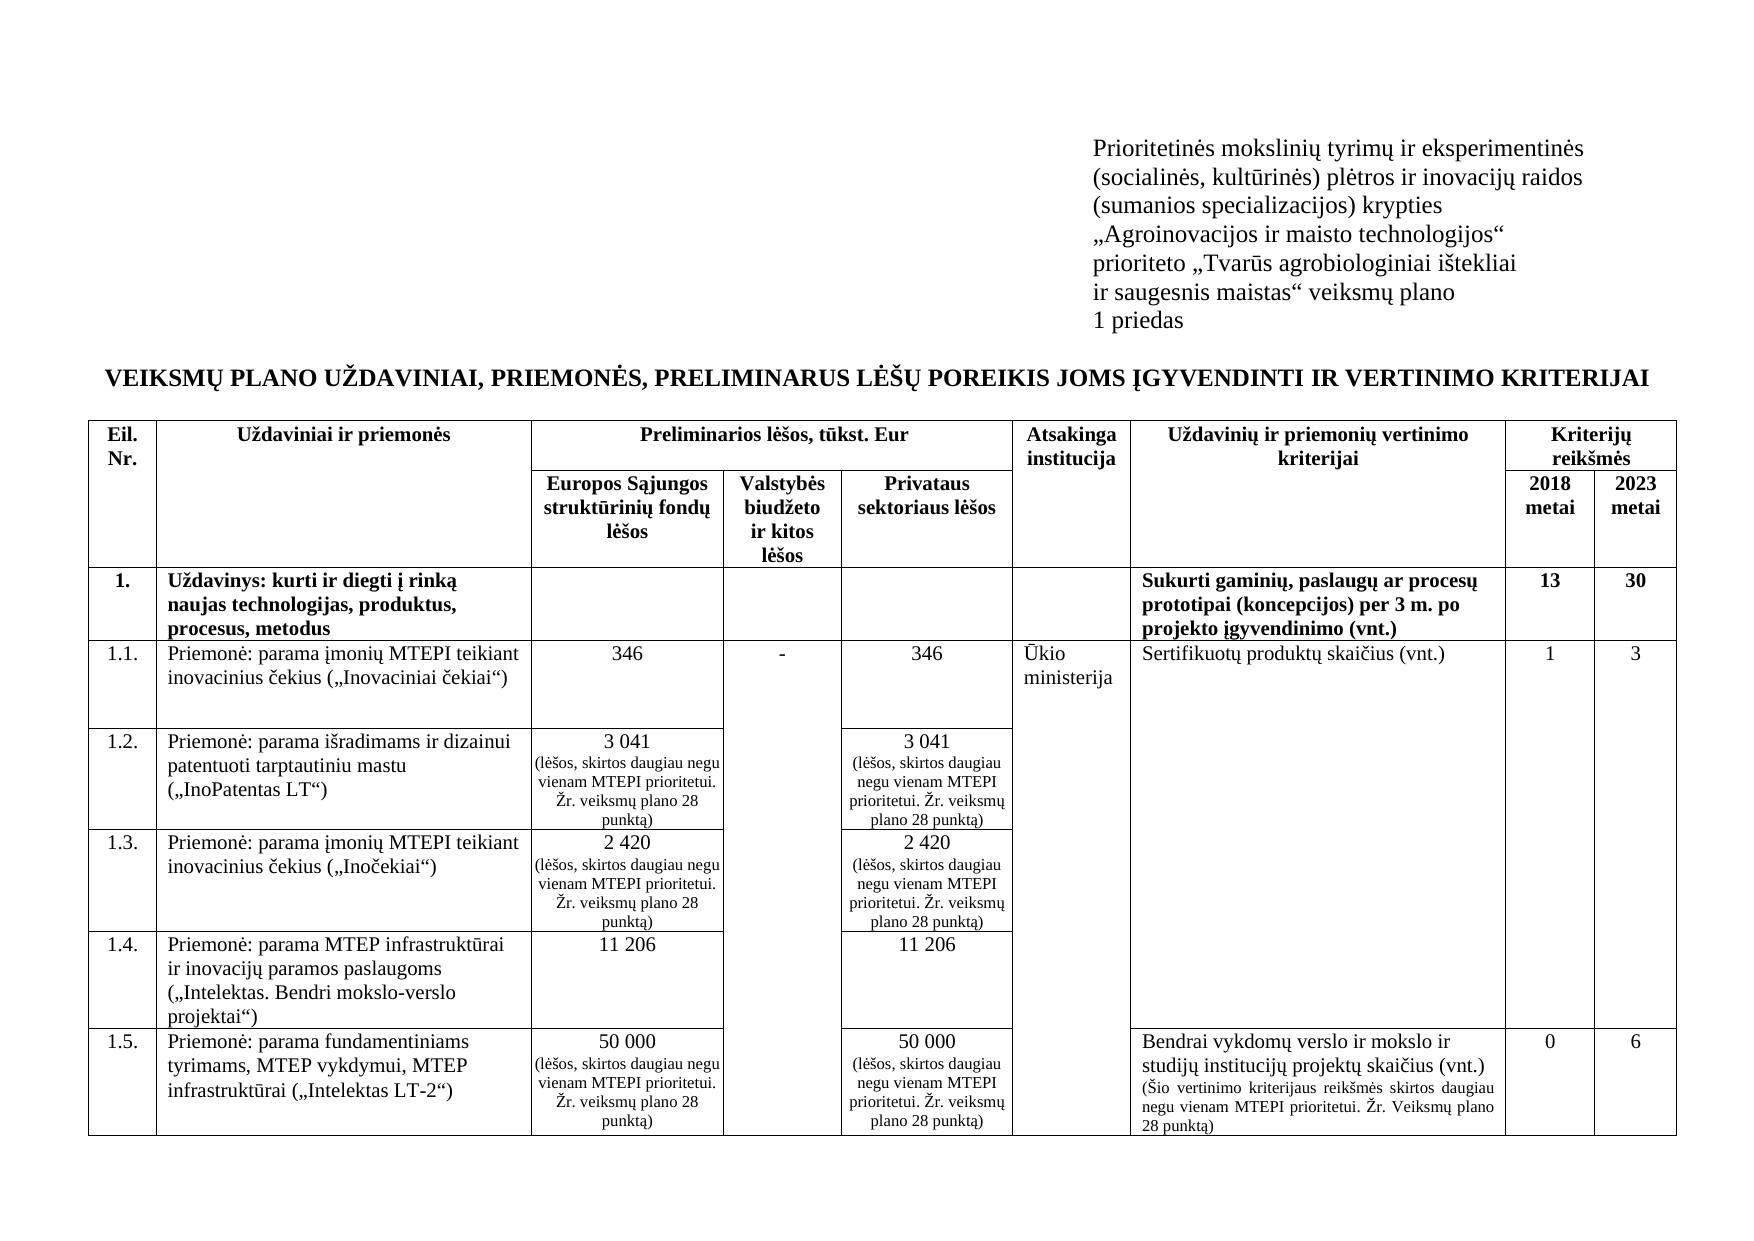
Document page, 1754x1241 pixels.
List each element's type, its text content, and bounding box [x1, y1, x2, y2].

table_cell [1013, 568, 1130, 640]
table_cell 1. [89, 568, 156, 640]
table_cell 1 [1506, 641, 1594, 1028]
table_cell Uždavinys: kurti ir diegti į rinką naujas technologijas, produktus, procesus, metodus [157, 568, 531, 640]
table_cell 3 [1595, 641, 1676, 1028]
text 1 priedas [899, 305, 1665, 334]
table_cell Priemonė: parama fundamentiniams tyrimams, MTEP vykdymui, MTEP infrastruktūrai („Intelektas LT-2“) [157, 1029, 531, 1135]
table_cell 1.3. [89, 830, 156, 931]
table_cell 50 000 (lėšos, skirtos daugiau negu vienam MTEPI prioritetui. Žr. veiksmų plano 28 punktą) [532, 1029, 723, 1135]
table_cell 13 [1506, 568, 1594, 640]
table_cell Priemonė: parama įmonių MTEPI teikiant inovacinius čekius („Inočekiai“) [157, 830, 531, 931]
table_cell 2 420 (lėšos, skirtos daugiau negu vienam MTEPI prioritetui. Žr. veiksmų plano 28 punktą) [842, 830, 1012, 931]
table_cell 3 041 (lėšos, skirtos daugiau negu vienam MTEPI prioritetui. Žr. veiksmų plano 28 punktą) [532, 729, 723, 829]
table_cell 2023 metai [1595, 471, 1676, 567]
table_cell [842, 568, 1012, 640]
table_cell 3 041 (lėšos, skirtos daugiau negu vienam MTEPI prioritetui. Žr. veiksmų plano 28 punktą) [842, 729, 1012, 829]
table_cell 2018 metai [1506, 471, 1594, 567]
text ir saugesnis maistas“ veiksmų plano [899, 277, 1665, 305]
table_cell 346 [842, 641, 1012, 727]
text (socialinės, kultūrinės) plėtros ir inovacijų raidos [899, 162, 1665, 190]
table_header Eil. Nr. [89, 421, 156, 567]
table_cell 1.1. [89, 641, 156, 727]
table_header Preliminarios lėšos, tūkst. Eur [532, 421, 1012, 469]
table_cell 346 [532, 641, 723, 727]
table_cell Bendrai vykdomų verslo ir mokslo ir studijų institucijų projektų skaičius (vnt.) (Šio vertinimo kriterijaus reikšmės skirtos daugiau negu vienam MTEPI prioritetui. Žr. Veiksmų plano 28 punktą) [1131, 1029, 1505, 1135]
table_cell Sertifikuotų produktų skaičius (vnt.) [1131, 641, 1505, 1028]
text VEIKSMŲ PLANO UŽDAVINIAI, priemonĖS, Preliminarus lėšų poreikis JOMS įgyvendinTi IR VERTINIMO KRITERIJAI [89, 363, 1665, 392]
table_cell - [724, 641, 841, 1135]
table_cell Europos Sąjungos struktūrinių fondų lėšos [532, 471, 723, 567]
text „Agroinovacijos ir maisto technologijos“ [899, 219, 1665, 248]
text (sumanios specializacijos) krypties [899, 190, 1665, 219]
table_cell [532, 568, 723, 640]
table_cell 11 206 [532, 932, 723, 1028]
table_cell 1.4. [89, 932, 156, 1028]
table_cell 50 000 (lėšos, skirtos daugiau negu vienam MTEPI prioritetui. Žr. veiksmų plano 28 punktą) [842, 1029, 1012, 1135]
table_header Atsakinga institucija [1013, 421, 1130, 567]
table_header Uždavinių ir priemonių vertinimo kriterijai [1131, 421, 1505, 567]
table_cell Priemonė: parama MTEP infrastruktūrai ir inovacijų paramos paslaugoms („Intelektas. Bendri mokslo-verslo projektai“) [157, 932, 531, 1028]
text prioriteto „Tvarūs agrobiologiniai ištekliai [899, 248, 1665, 277]
table_cell Sukurti gaminių, paslaugų ar procesų prototipai (koncepcijos) per 3 m. po projekto įgyvendinimo (vnt.) [1131, 568, 1505, 640]
table_header Uždaviniai ir priemonės [157, 421, 531, 567]
table_cell 1.2. [89, 729, 156, 829]
table_cell Privataus sektoriaus lėšos [842, 471, 1012, 567]
table_cell 0 [1506, 1029, 1594, 1135]
table_header Kriterijų reikšmės [1506, 421, 1676, 469]
text Prioritetinės mokslinių tyrimų ir eksperimentinės [899, 133, 1665, 162]
table_cell Priemonė: parama įmonių MTEPI teikiant inovacinius čekius („Inovaciniai čekiai“) [157, 641, 531, 727]
table_cell [724, 568, 841, 640]
table_cell 11 206 [842, 932, 1012, 1028]
table_cell 1.5. [89, 1029, 156, 1135]
table_cell Priemonė: parama išradimams ir dizainui patentuoti tarptautiniu mastu („InoPatentas LT“) [157, 729, 531, 829]
table_cell 30 [1595, 568, 1676, 640]
table_cell 2 420 (lėšos, skirtos daugiau negu vienam MTEPI prioritetui. Žr. veiksmų plano 28 punktą) [532, 830, 723, 931]
table_cell Ūkio ministerija [1013, 641, 1130, 1135]
table_cell 6 [1595, 1029, 1676, 1135]
table_cell Valstybės biudžeto ir kitos lėšos [724, 471, 841, 567]
